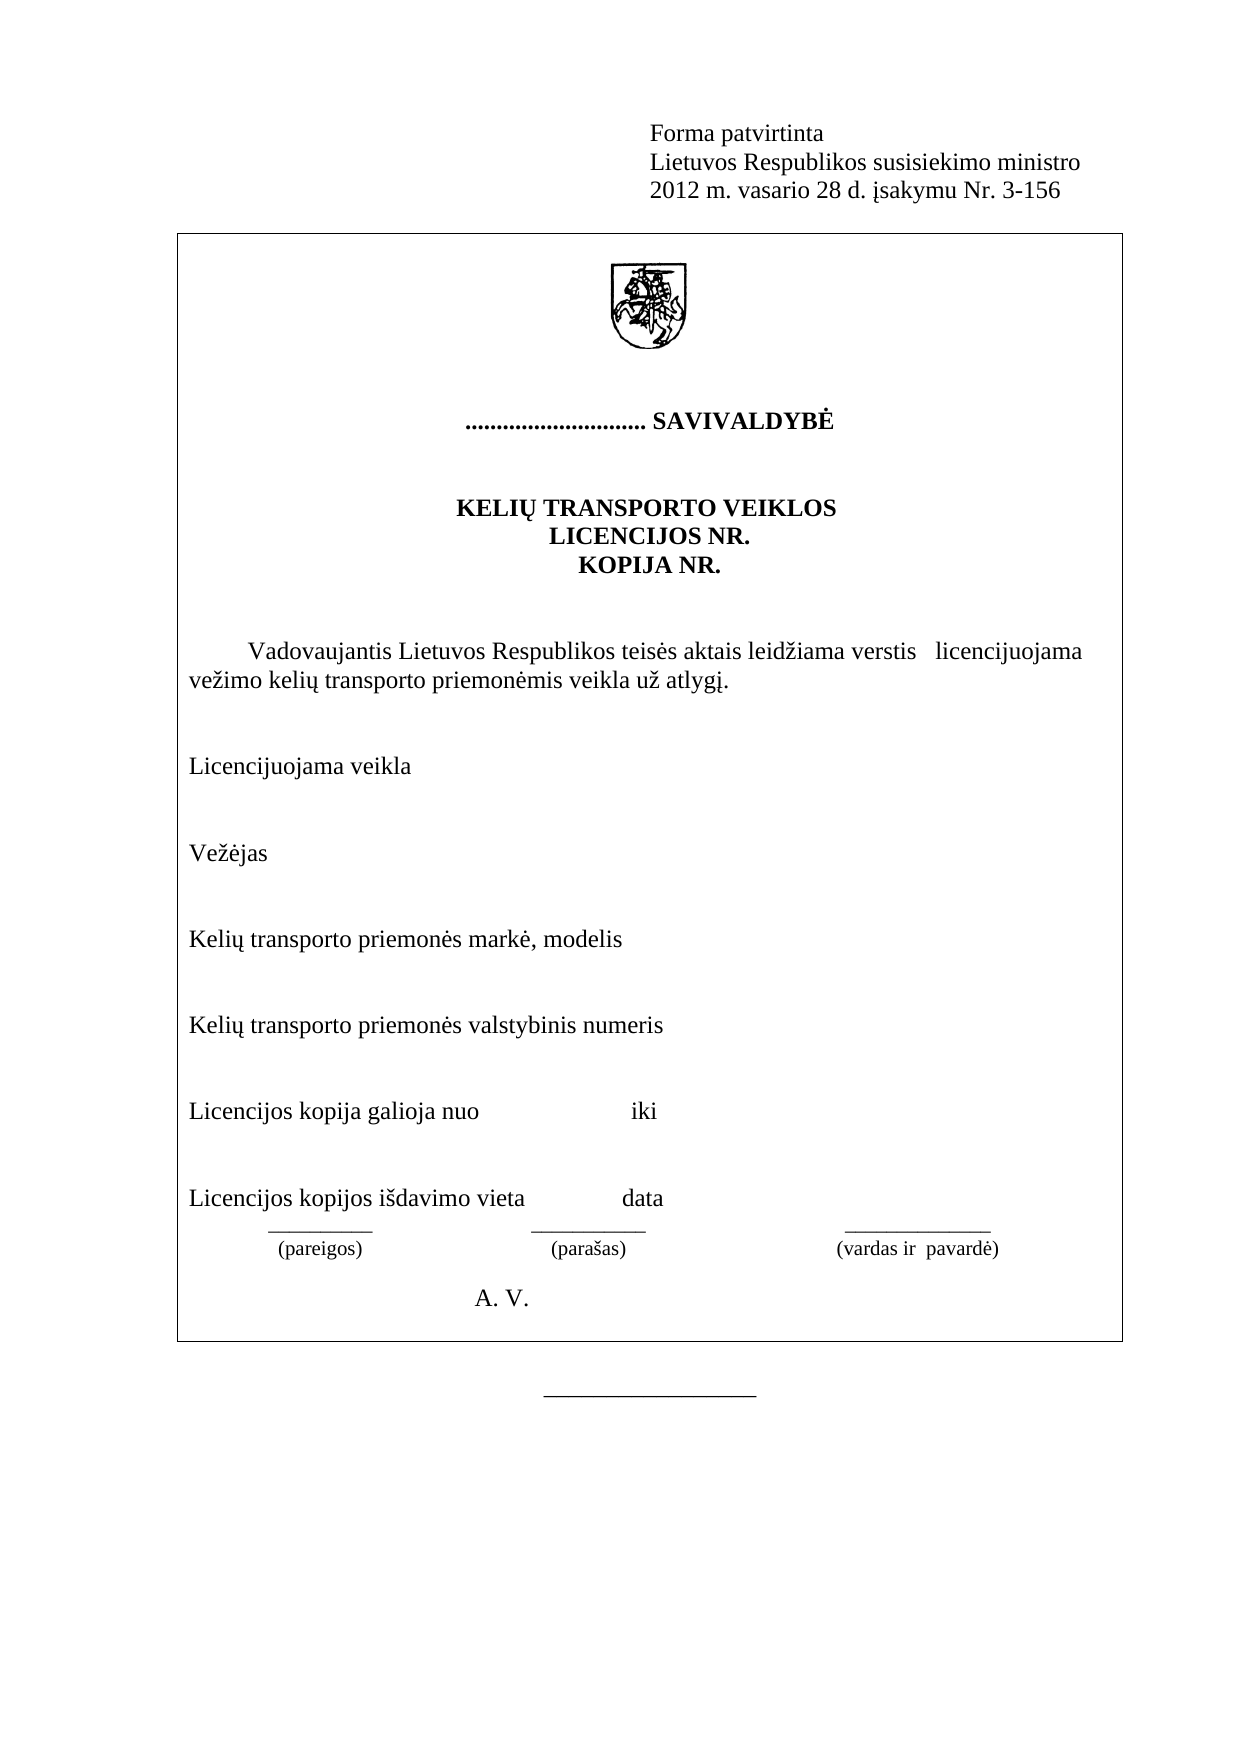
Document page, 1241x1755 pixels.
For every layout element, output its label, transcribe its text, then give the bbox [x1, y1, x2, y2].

text _________________ [177, 1371, 1122, 1399]
table_cell ______________ (vardas ir pavardė) [714, 1211, 1122, 1341]
text Lietuvos Respublikos susisiekimo ministro [649, 147, 1122, 176]
table_cell __________ (pareigos) [178, 1211, 463, 1341]
text 2012 m. vasario 28 d. įsakymu Nr. 3-156 [649, 176, 1122, 204]
table_header (herbas) ............................. SAVIVALDYBĖ KELIŲ TRANSPORTO VEIKLOS LICENCIJOS NR. KOPIJA NR. Vadovaujantis Lietuvos Respublikos teisės aktais leidžiama verstis licencijuojama vežimo kelių transporto priemonėmis veikla už atlygį. Licencijuojama veikla Vežėjas Kelių transporto priemonės markė, modelis Kelių transporto priemonės valstybinis numeris Licencijos kopija galioja nuo iki Licencijos kopijos išdavimo vieta data [178, 234, 1122, 1211]
table_cell ___________ (parašas) A. V. [463, 1211, 713, 1341]
text Forma patvirtinta [649, 118, 1122, 147]
